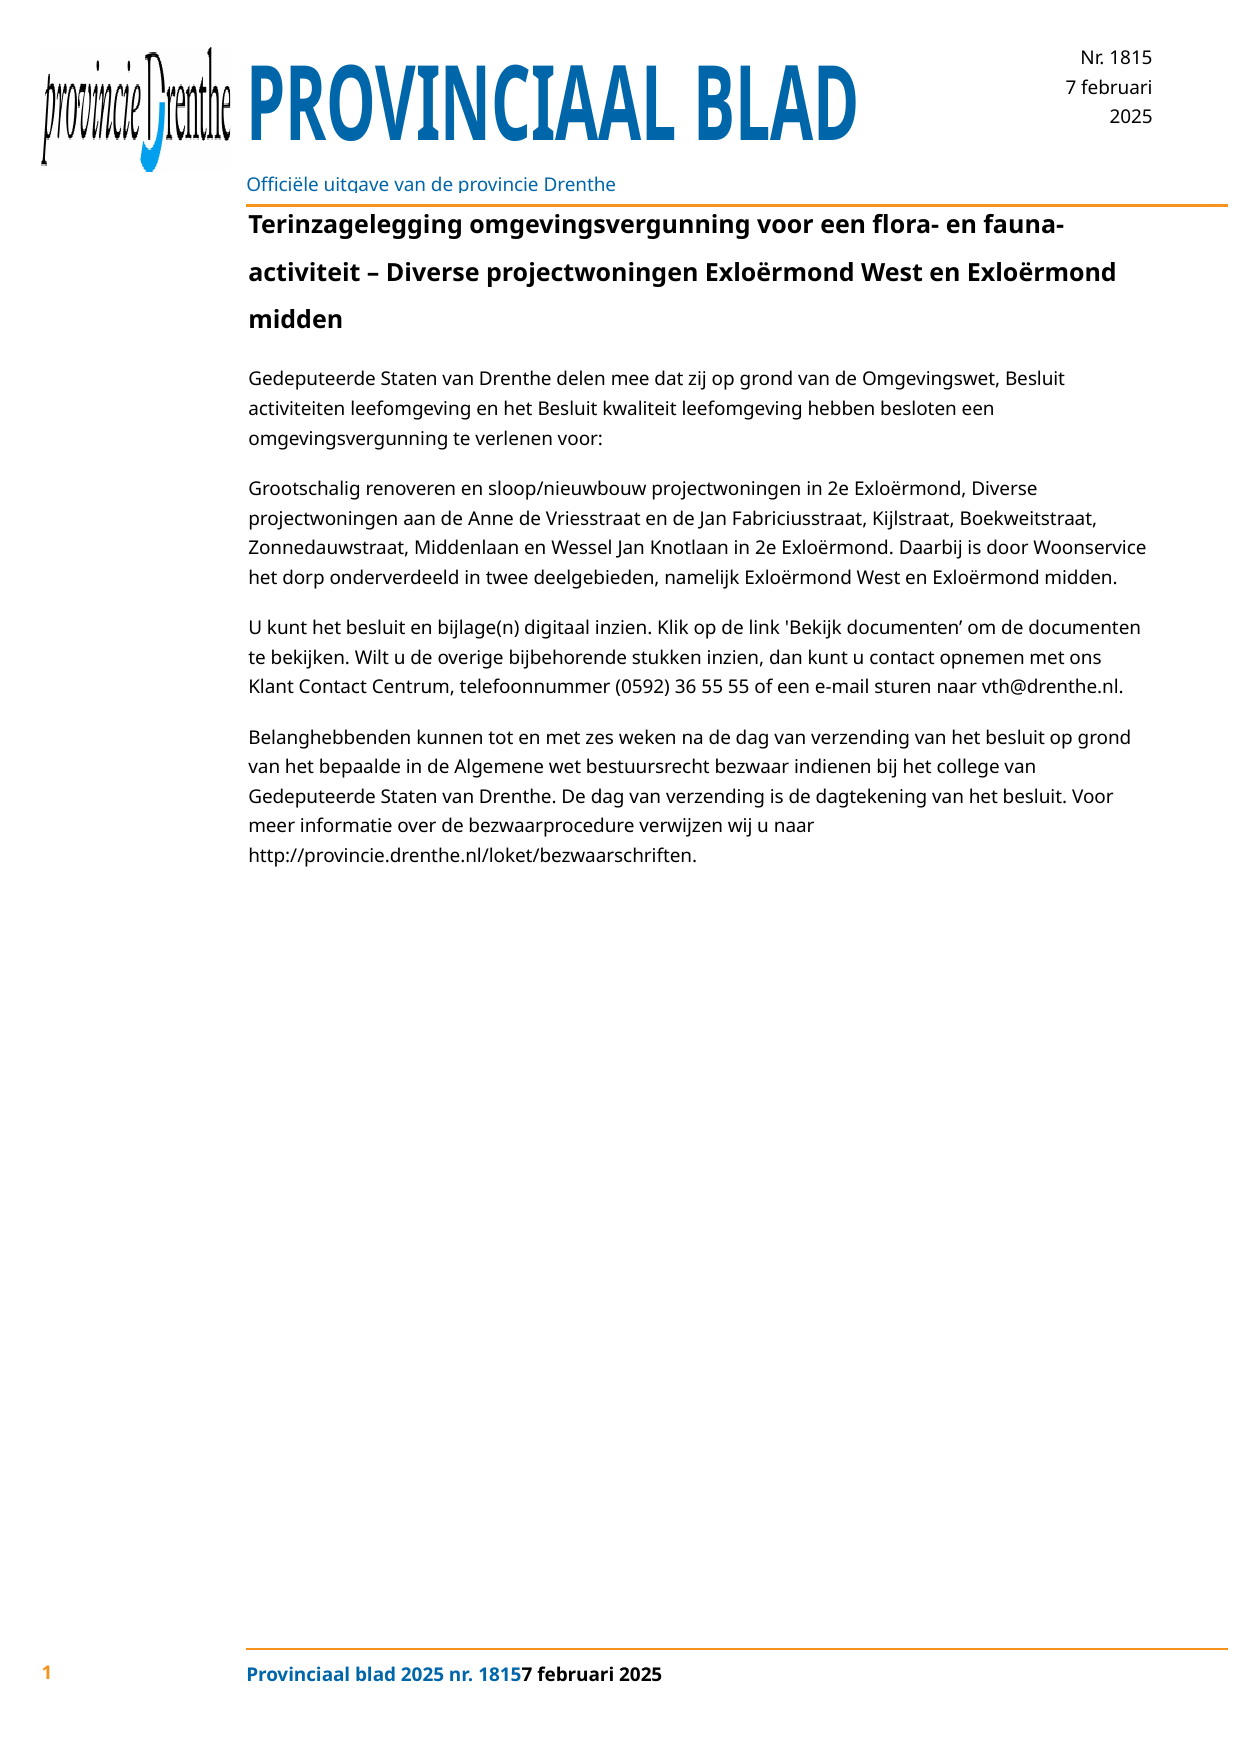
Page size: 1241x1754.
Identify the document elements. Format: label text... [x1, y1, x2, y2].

text Grootschalig renoveren en sloop/nieuwbouw projectwoningen in 2e Exloërmond, Diverse projectwoningen aan de Anne de Vriesstraat en de Jan Fabriciusstraat, Kijlstraat, Boekweitstraat, Zonnedauwstraat, Middenlaan en Wessel Jan Knotlaan in 2e Exloërmond. Daarbij is door Woonservice het dorp onderverdeeld in twee deelgebieden, namelijk Exloërmond West en Exloërmond midden. [248, 475, 1152, 589]
text Gedeputeerde Staten van Drenthe delen mee dat zij op grond van de Omgevingswet, Besluit activiteiten leefomgeving en het Besluit kwaliteit leefomgeving hebben besloten een omgevingsvergunning te verlenen voor: [248, 366, 1152, 450]
text Belanghebbenden kunnen tot en met zes weken na de dag van verzending van het besluit op grond van het bepaalde in de Algemene wet bestuursrecht bezwaar indienen bij het college van Gedeputeerde Staten van Drenthe. De dag van verzending is de dagtekening van het besluit. Voor meer informatie over de bezwaarprocedure verwijzen wij u naar http://provincie.drenthe.nl/loket/bezwaarschriften. [248, 724, 1152, 868]
text Terinzagelegging omgevingsvergunning voor een flora- en fauna-activiteit – Diverse projectwoningen Exloërmond West en Exloërmond midden [248, 207, 1152, 336]
text U kunt het besluit en bijlage(n) digitaal inzien. Klik op de link 'Bekijk documenten’ om de documenten te bekijken. Wilt u de overige bijbehorende stukken inzien, dan kunt u contact opnemen met ons Klant Contact Centrum, telefoonnummer (0592) 36 55 55 of een e-mail sturen naar vth@drenthe.nl. [248, 614, 1152, 699]
picture [41, 47, 231, 172]
